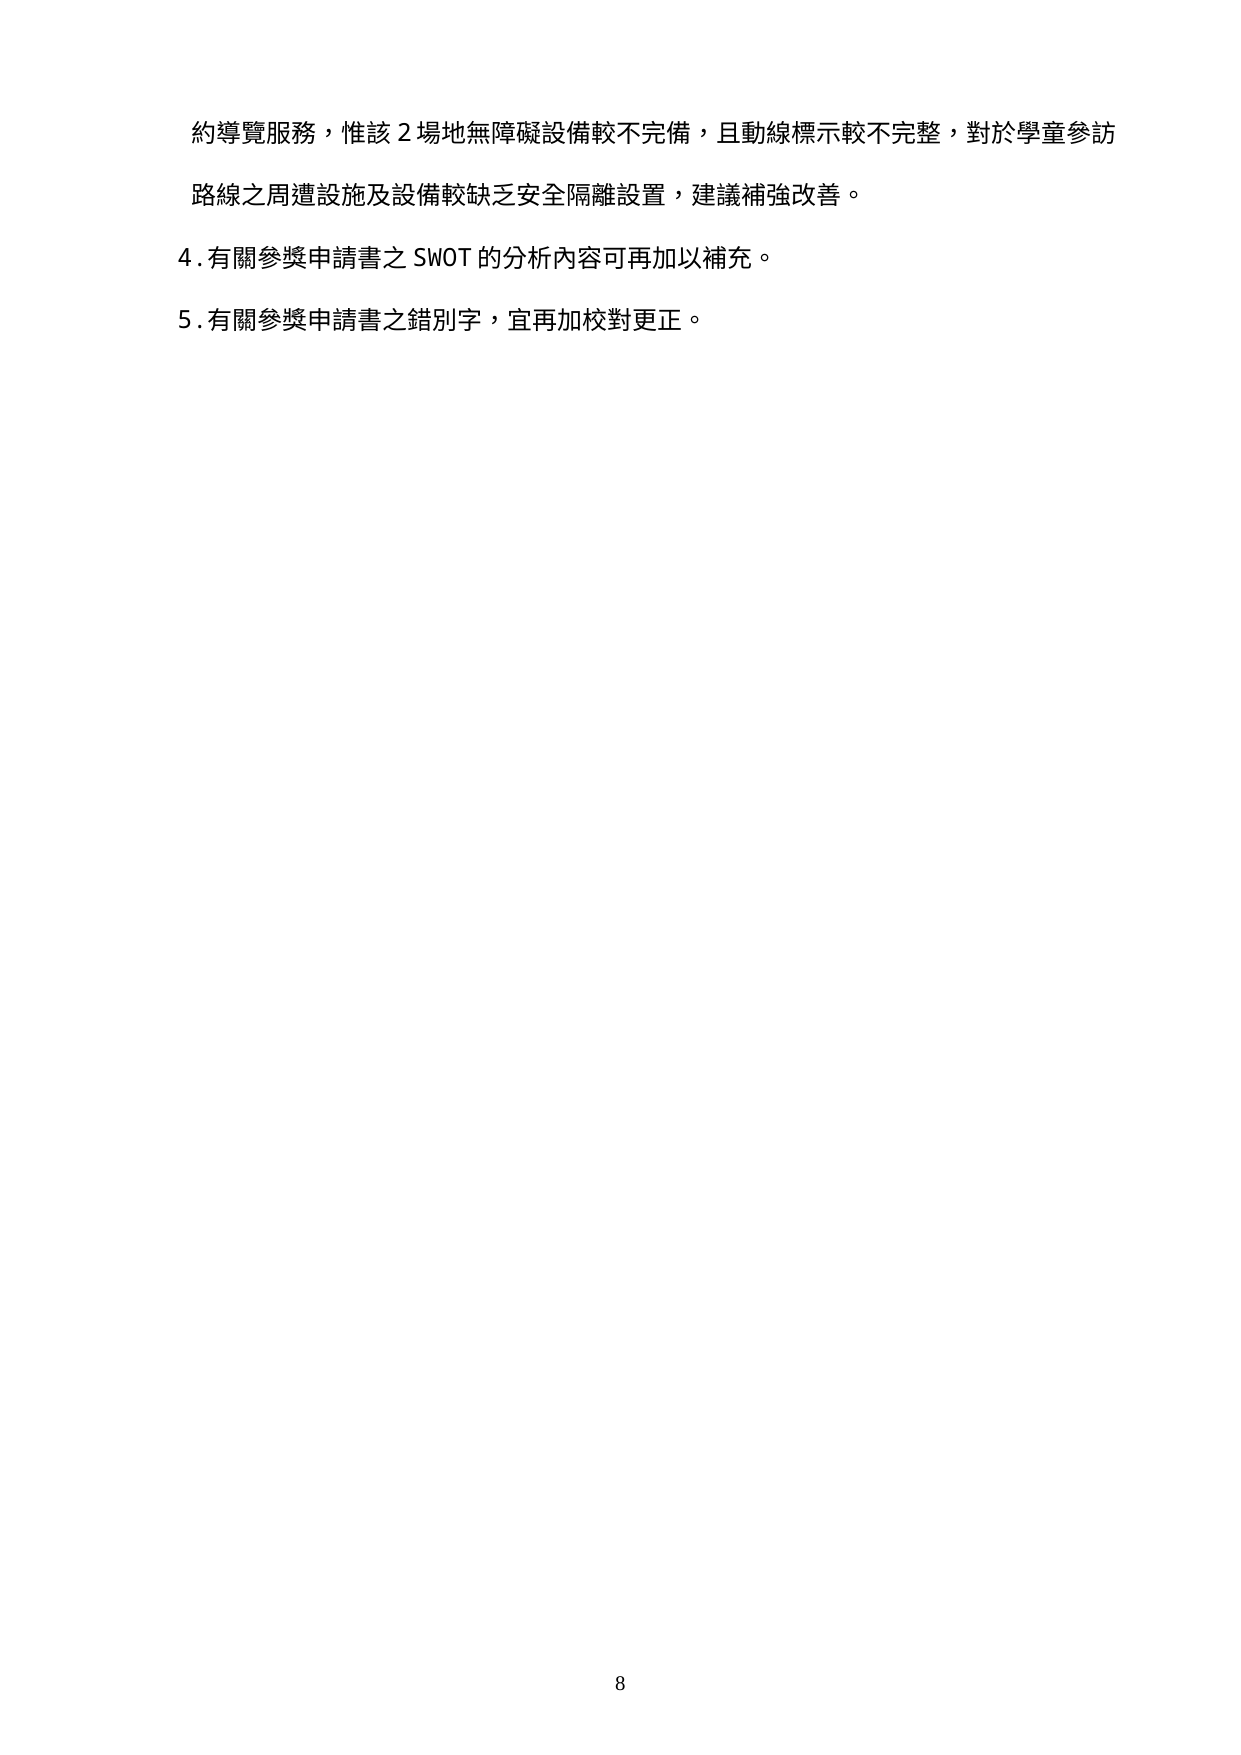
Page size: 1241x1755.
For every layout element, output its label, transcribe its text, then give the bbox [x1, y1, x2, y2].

text 5.有關參獎申請書之錯別字，宜再加校對更正。 [177, 277, 1122, 340]
text 約導覽服務，惟該2場地無障礙設備較不完備，且動線標示較不完整，對於學童參訪路線之周遭設施及設備較缺乏安全隔離設置，建議補強改善。 [177, 90, 1122, 215]
text 4.有關參獎申請書之SWOT的分析內容可再加以補充。 [177, 215, 1122, 277]
